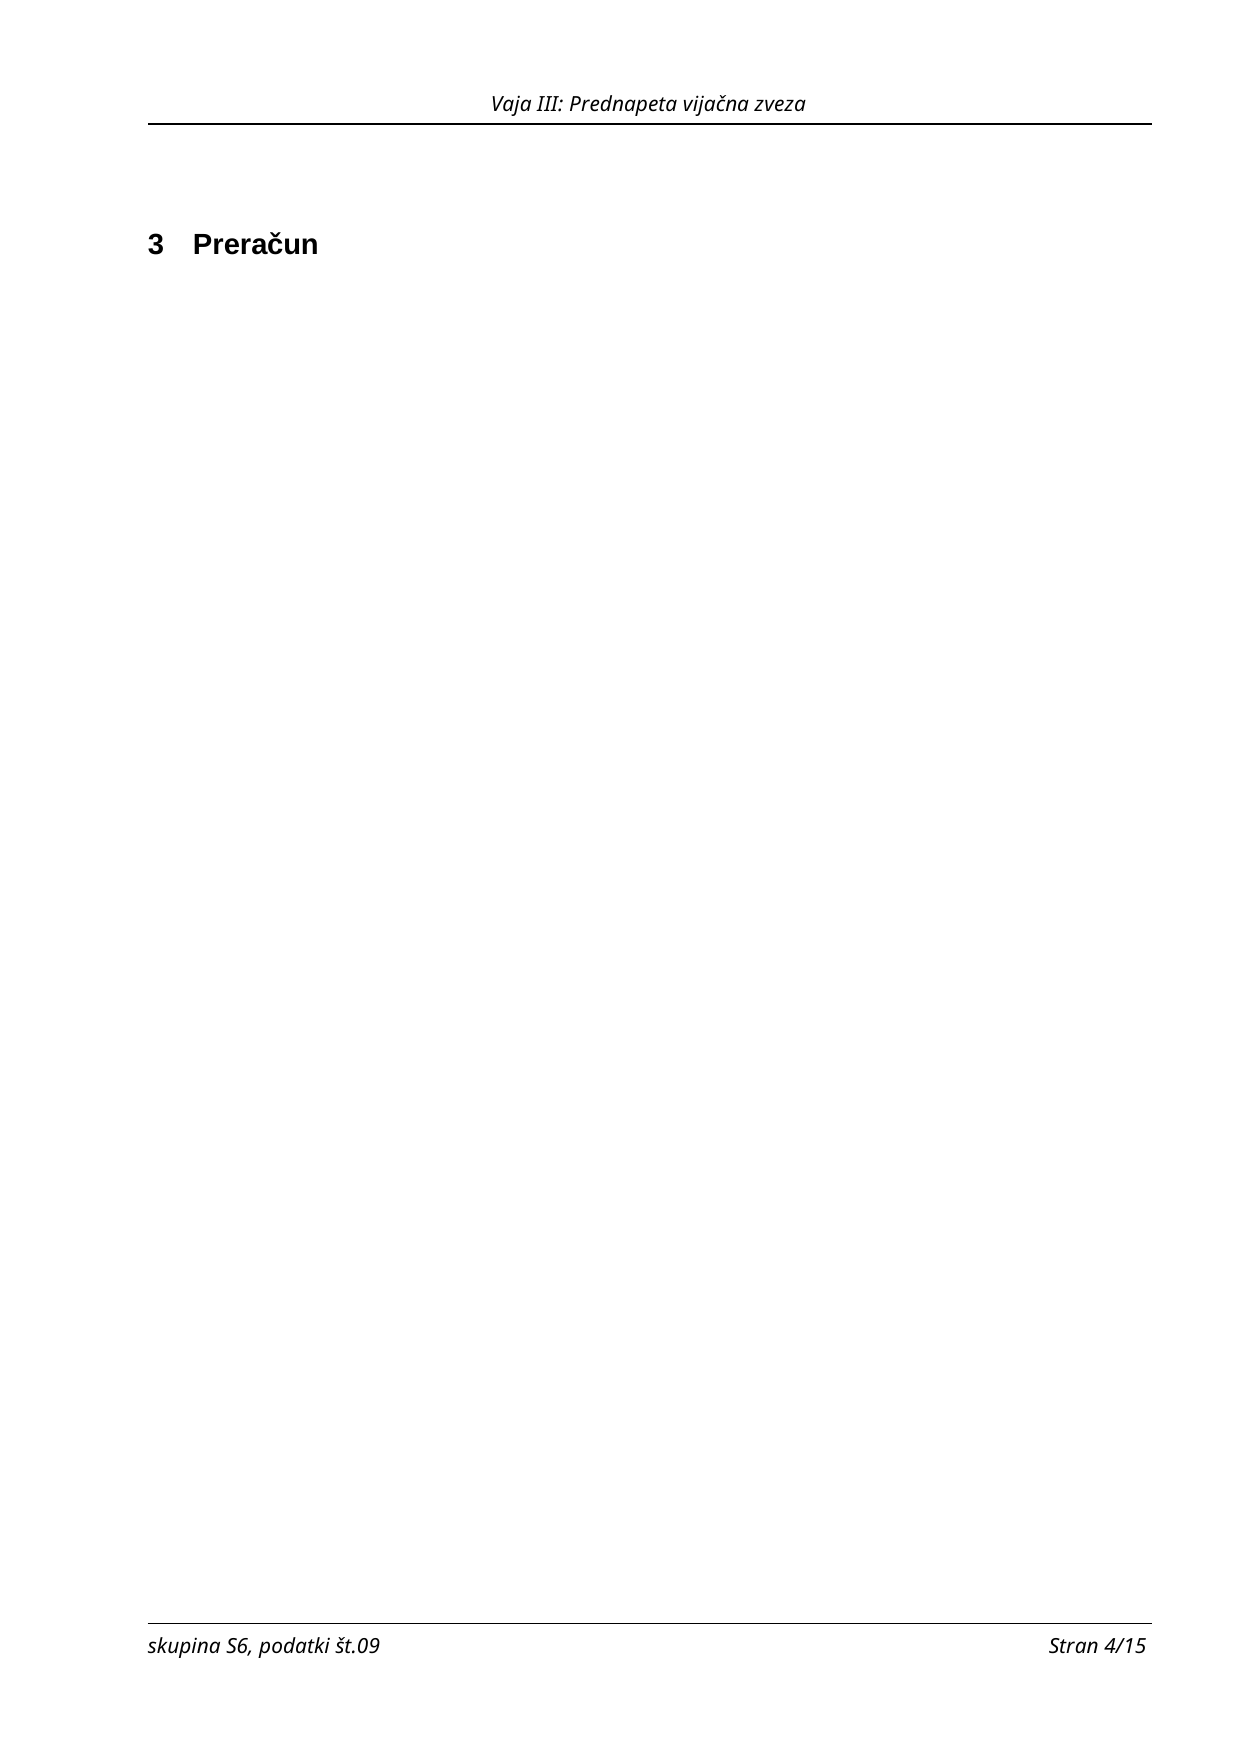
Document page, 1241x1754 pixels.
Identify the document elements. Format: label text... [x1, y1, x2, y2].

subtitle Preračun [148, 227, 1152, 260]
